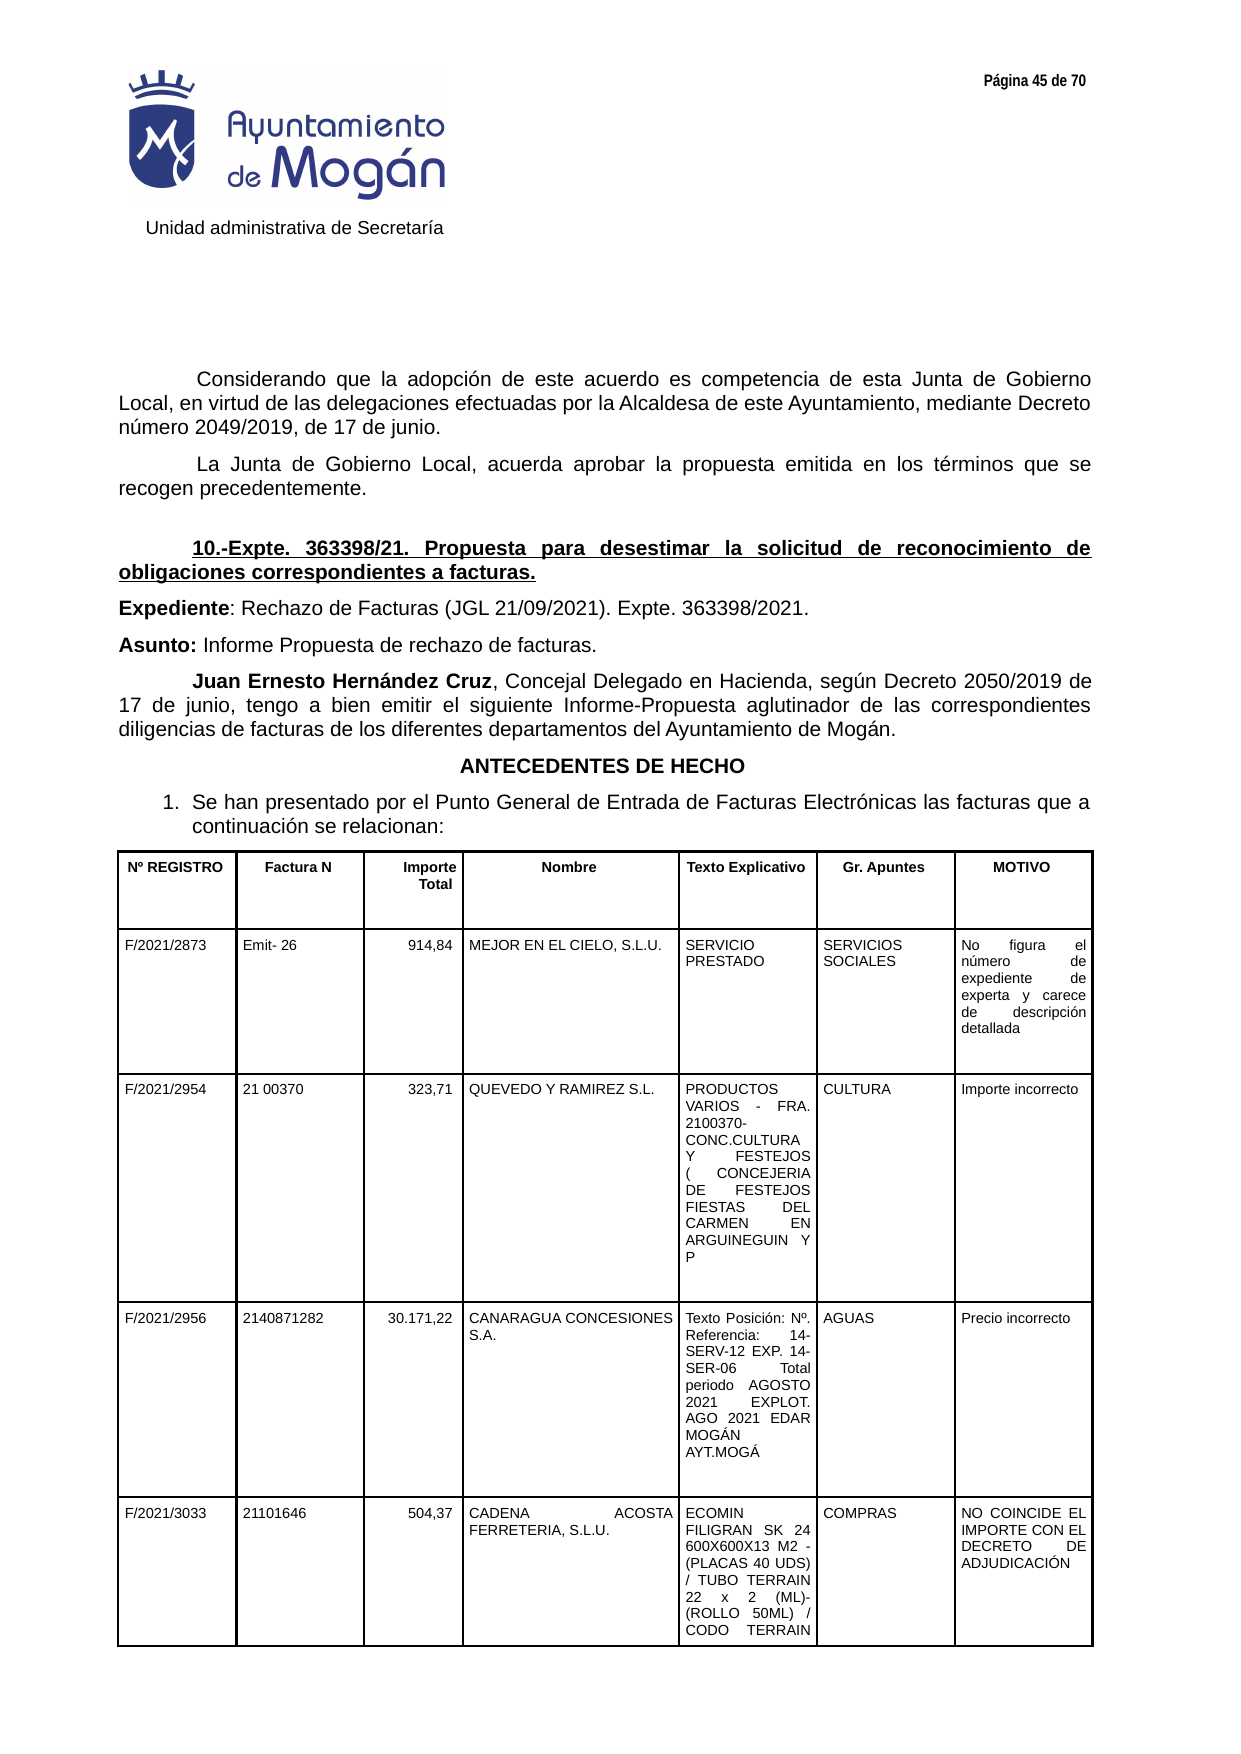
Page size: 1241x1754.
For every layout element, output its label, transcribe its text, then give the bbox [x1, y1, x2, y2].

table_cell No figura el número de expediente de experta y carece de descripción detallada [956, 930, 1091, 1073]
table_cell Emit- 26 [238, 930, 363, 1073]
table_cell F/2021/2873 [119, 930, 235, 1073]
table_header Gr. Apuntes [818, 853, 954, 928]
table_cell QUEVEDO Y RAMIREZ S.L. [464, 1075, 678, 1301]
text La Junta de Gobierno Local, acuerda aprobar la propuesta emitida en los términos que se recogen precedentemente. [118, 451, 1092, 499]
table_header Nombre [464, 853, 678, 928]
table_header MOTIVO [956, 853, 1091, 928]
table_cell MEJOR EN EL CIELO, S.L.U. [464, 930, 678, 1073]
table_header Texto Explicativo [680, 853, 816, 928]
table_cell COMPRAS [818, 1498, 954, 1645]
table_cell 2140871282 [238, 1303, 363, 1496]
table_cell 30.171,22 [365, 1303, 462, 1496]
text Asunto: Informe Propuesta de rechazo de facturas. [118, 633, 1092, 657]
table_cell Texto Posición: Nº. Referencia: 14-SERV-12 EXP. 14-SER-06 Total periodo AGOSTO 2021 EXPLOT. AGO 2021 EDAR MOGÁN AYT.MOGÁ [680, 1303, 816, 1496]
picture [128, 70, 445, 206]
text Expediente: Rechazo de Facturas (JGL 21/09/2021). Expte. 363398/2021. [118, 596, 1092, 620]
table_cell Importe incorrecto [956, 1075, 1091, 1301]
table_cell F/2021/3033 [119, 1498, 235, 1645]
table_cell Precio incorrecto [956, 1303, 1091, 1496]
table_cell CULTURA [818, 1075, 954, 1301]
text 10.-Expte. 363398/21. Propuesta para desestimar la solicitud de reconocimiento de obligaciones correspondientes a facturas. [118, 512, 1092, 584]
table_cell 323,71 [365, 1075, 462, 1301]
table_cell F/2021/2956 [119, 1303, 235, 1496]
table_cell ECOMIN FILIGRAN SK 24 600X600X13 M2 - (PLACAS 40 UDS) / TUBO TERRAIN 22 x 2 (ML)-(ROLLO 50ML) / CODO TERRAIN [680, 1498, 816, 1645]
table_cell 914,84 [365, 930, 462, 1073]
table_header Factura N [238, 853, 363, 928]
table_cell AGUAS [818, 1303, 954, 1496]
table_header Importe Total [365, 853, 462, 928]
text Considerando que la adopción de este acuerdo es competencia de esta Junta de Gobierno Local, en virtud de las delegaciones efectuadas por la Alcaldesa de este Ayuntamiento, mediante Decreto número 2049/2019, de 17 de junio. [118, 367, 1092, 439]
table_cell F/2021/2954 [119, 1075, 235, 1301]
table_cell 504,37 [365, 1498, 462, 1645]
table_cell CADENA ACOSTA FERRETERIA, S.L.U. [464, 1498, 678, 1645]
table_header Nº REGISTRO [119, 853, 235, 928]
table_cell 21101646 [238, 1498, 363, 1645]
table_cell SERVICIO PRESTADO [680, 930, 816, 1073]
table_cell SERVICIOS SOCIALES [818, 930, 954, 1073]
table_cell PRODUCTOS VARIOS - FRA. 2100370- CONC.CULTURA Y FESTEJOS ( CONCEJERIA DE FESTEJOS FIESTAS DEL CARMEN EN ARGUINEGUIN Y P [680, 1075, 816, 1301]
table_cell NO COINCIDE EL IMPORTE CON EL DECRETO DE ADJUDICACIÓN [956, 1498, 1091, 1645]
list Se han presentado por el Punto General de Entrada de Facturas Electrónicas las facturas que a continuación se relacionan: [162, 790, 1092, 838]
table_cell 21 00370 [238, 1075, 363, 1301]
text Juan Ernesto Hernández Cruz, Concejal Delegado en Hacienda, según Decreto 2050/2019 de 17 de junio, tengo a bien emitir el siguiente Informe-Propuesta aglutinador de las correspondientes diligencias de facturas de los diferentes departamentos del Ayuntamiento de Mogán. [118, 669, 1092, 741]
text ANTECEDENTES DE HECHO [118, 753, 1092, 777]
table_cell CANARAGUA CONCESIONES S.A. [464, 1303, 678, 1496]
